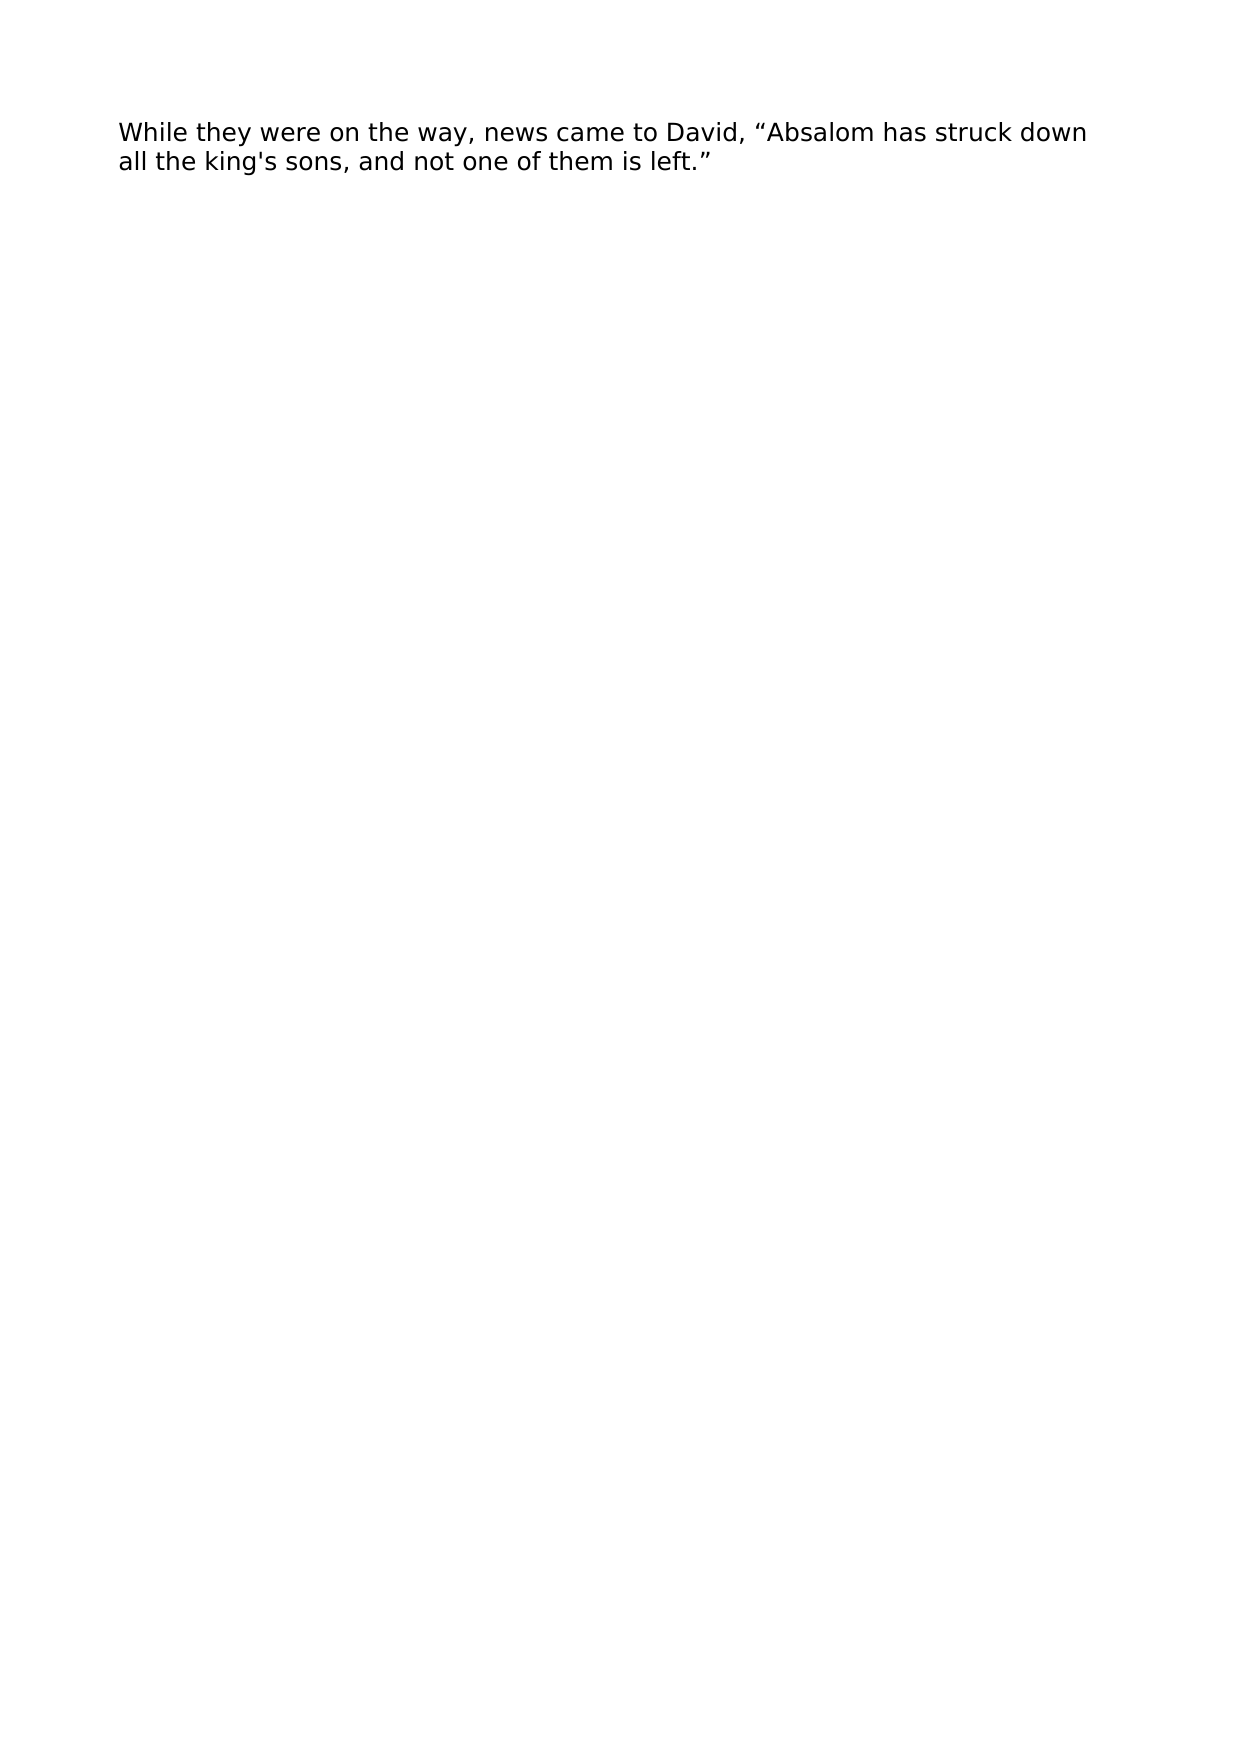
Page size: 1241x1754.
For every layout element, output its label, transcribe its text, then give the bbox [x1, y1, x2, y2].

text While they were on the way, news came to David, “Absalom has struck down all the king's sons, and not one of them is left.” [118, 118, 1122, 176]
